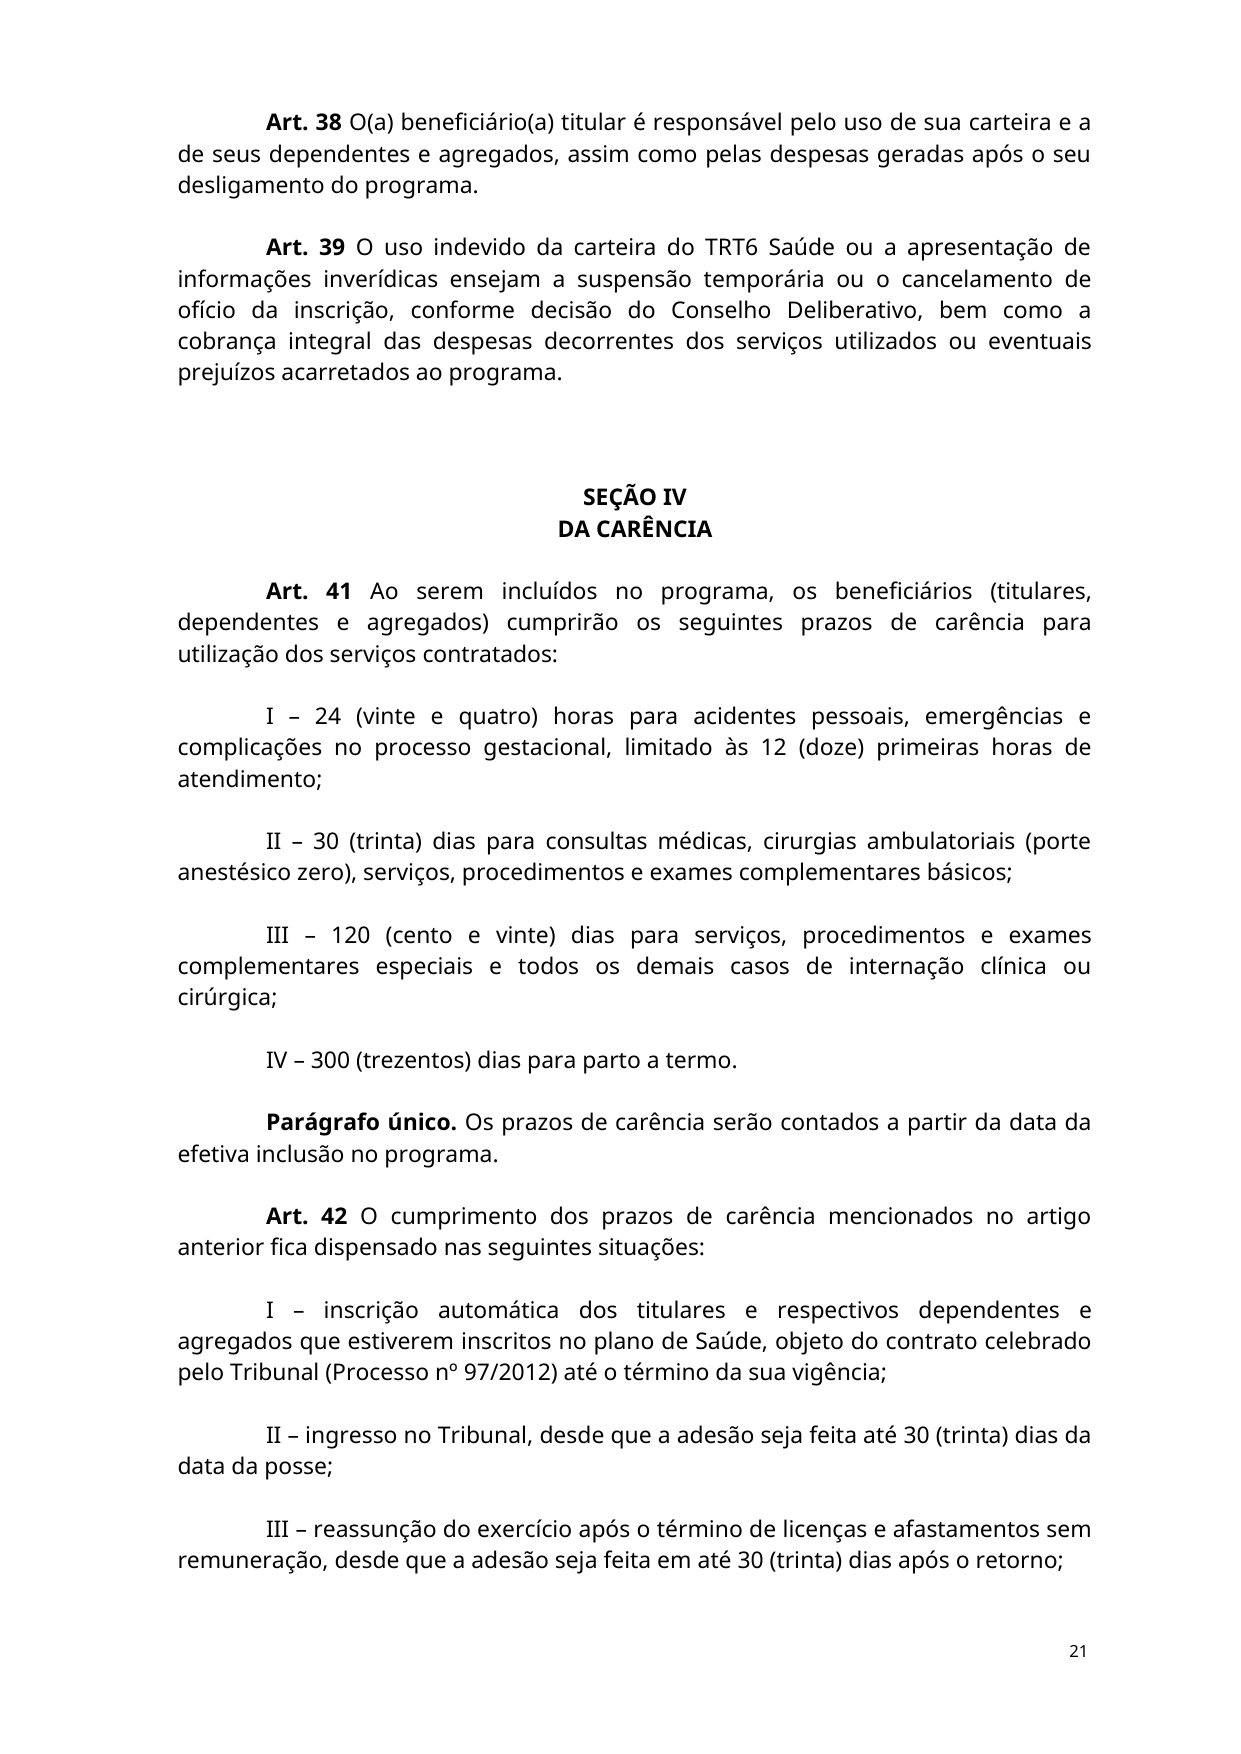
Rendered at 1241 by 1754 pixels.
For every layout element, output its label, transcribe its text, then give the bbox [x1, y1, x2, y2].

text IV – 300 (trezentos) dias para parto a termo. [177, 1044, 1092, 1075]
text I – 24 (vinte e quatro) horas para acidentes pessoais, emergências e complicações no processo gestacional, limitado às 12 (doze) primeiras horas de atendimento; [177, 700, 1092, 794]
text Art. 42 O cumprimento dos prazos de carência mencionados no artigo anterior fica dispensado nas seguintes situações: [177, 1200, 1092, 1262]
text Parágrafo único. Os prazos de carência serão contados a partir da data da efetiva inclusão no programa. [177, 1106, 1092, 1169]
text Art. 38 O(a) beneficiário(a) titular é responsável pelo uso de sua carteira e a de seus dependentes e agregados, assim como pelas despesas geradas após o seu desligamento do programa. [177, 106, 1092, 200]
text III – 120 (cento e vinte) dias para serviços, procedimentos e exames complementares especiais e todos os demais casos de internação clínica ou cirúrgica; [177, 919, 1092, 1012]
text III – reassunção do exercício após o término de licenças e afastamentos sem remuneração, desde que a adesão seja feita em até 30 (trinta) dias após o retorno; [177, 1512, 1092, 1575]
text SEÇÃO IV [177, 481, 1092, 512]
text Art. 41 Ao serem incluídos no programa, os beneficiários (titulares, dependentes e agregados) cumprirão os seguintes prazos de carência para utilização dos serviços contratados: [177, 575, 1092, 669]
text II – 30 (trinta) dias para consultas médicas, cirurgias ambulatoriais (porte anestésico zero), serviços, procedimentos e exames complementares básicos; [177, 825, 1092, 887]
text II – ingresso no Tribunal, desde que a adesão seja feita até 30 (trinta) dias da data da posse; [177, 1419, 1092, 1481]
text I – inscrição automática dos titulares e respectivos dependentes e agregados que estiverem inscritos no plano de Saúde, objeto do contrato celebrado pelo Tribunal (Processo nº 97/2012) até o término da sua vigência; [177, 1294, 1092, 1387]
text DA CARÊNCIA [177, 512, 1092, 544]
text Art. 39 O uso indevido da carteira do TRT6 Saúde ou a apresentação de informações inverídicas ensejam a suspensão temporária ou o cancelamento de ofício da inscrição, conforme decisão do Conselho Deliberativo, bem como a cobrança integral das despesas decorrentes dos serviços utilizados ou eventuais prejuízos acarretados ao programa. [177, 231, 1092, 387]
